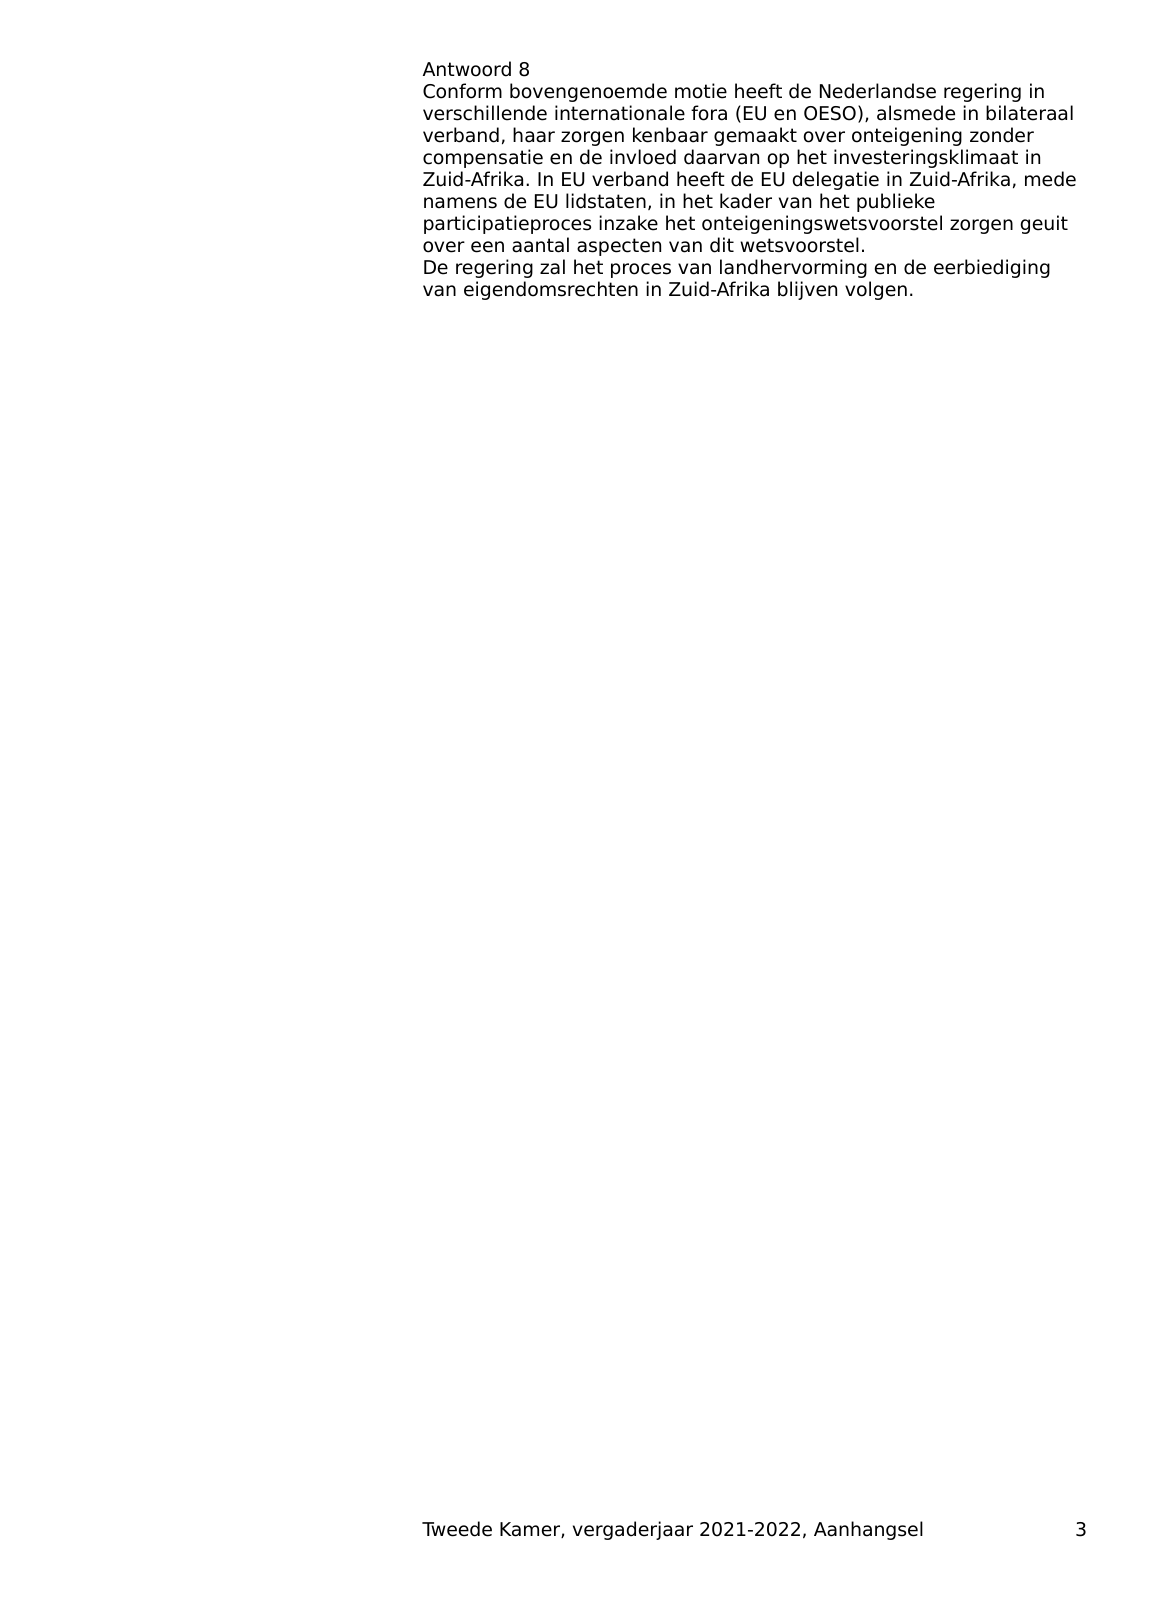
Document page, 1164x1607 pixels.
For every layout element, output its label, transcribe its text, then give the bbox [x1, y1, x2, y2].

text De regering zal het proces van landhervorming en de eerbiediging van eigendomsrechten in Zuid-Afrika blijven volgen. [422, 257, 1087, 301]
text Antwoord 8 [422, 59, 1087, 81]
text Conform bovengenoemde motie heeft de Nederlandse regering in verschillende internationale fora (EU en OESO), alsmede in bilateraal verband, haar zorgen kenbaar gemaakt over onteigening zonder compensatie en de invloed daarvan op het investeringsklimaat in Zuid-Afrika. In EU verband heeft de EU delegatie in Zuid-Afrika, mede namens de EU lidstaten, in het kader van het publieke participatieproces inzake het onteigeningswetsvoorstel zorgen geuit over een aantal aspecten van dit wetsvoorstel. [422, 81, 1087, 257]
